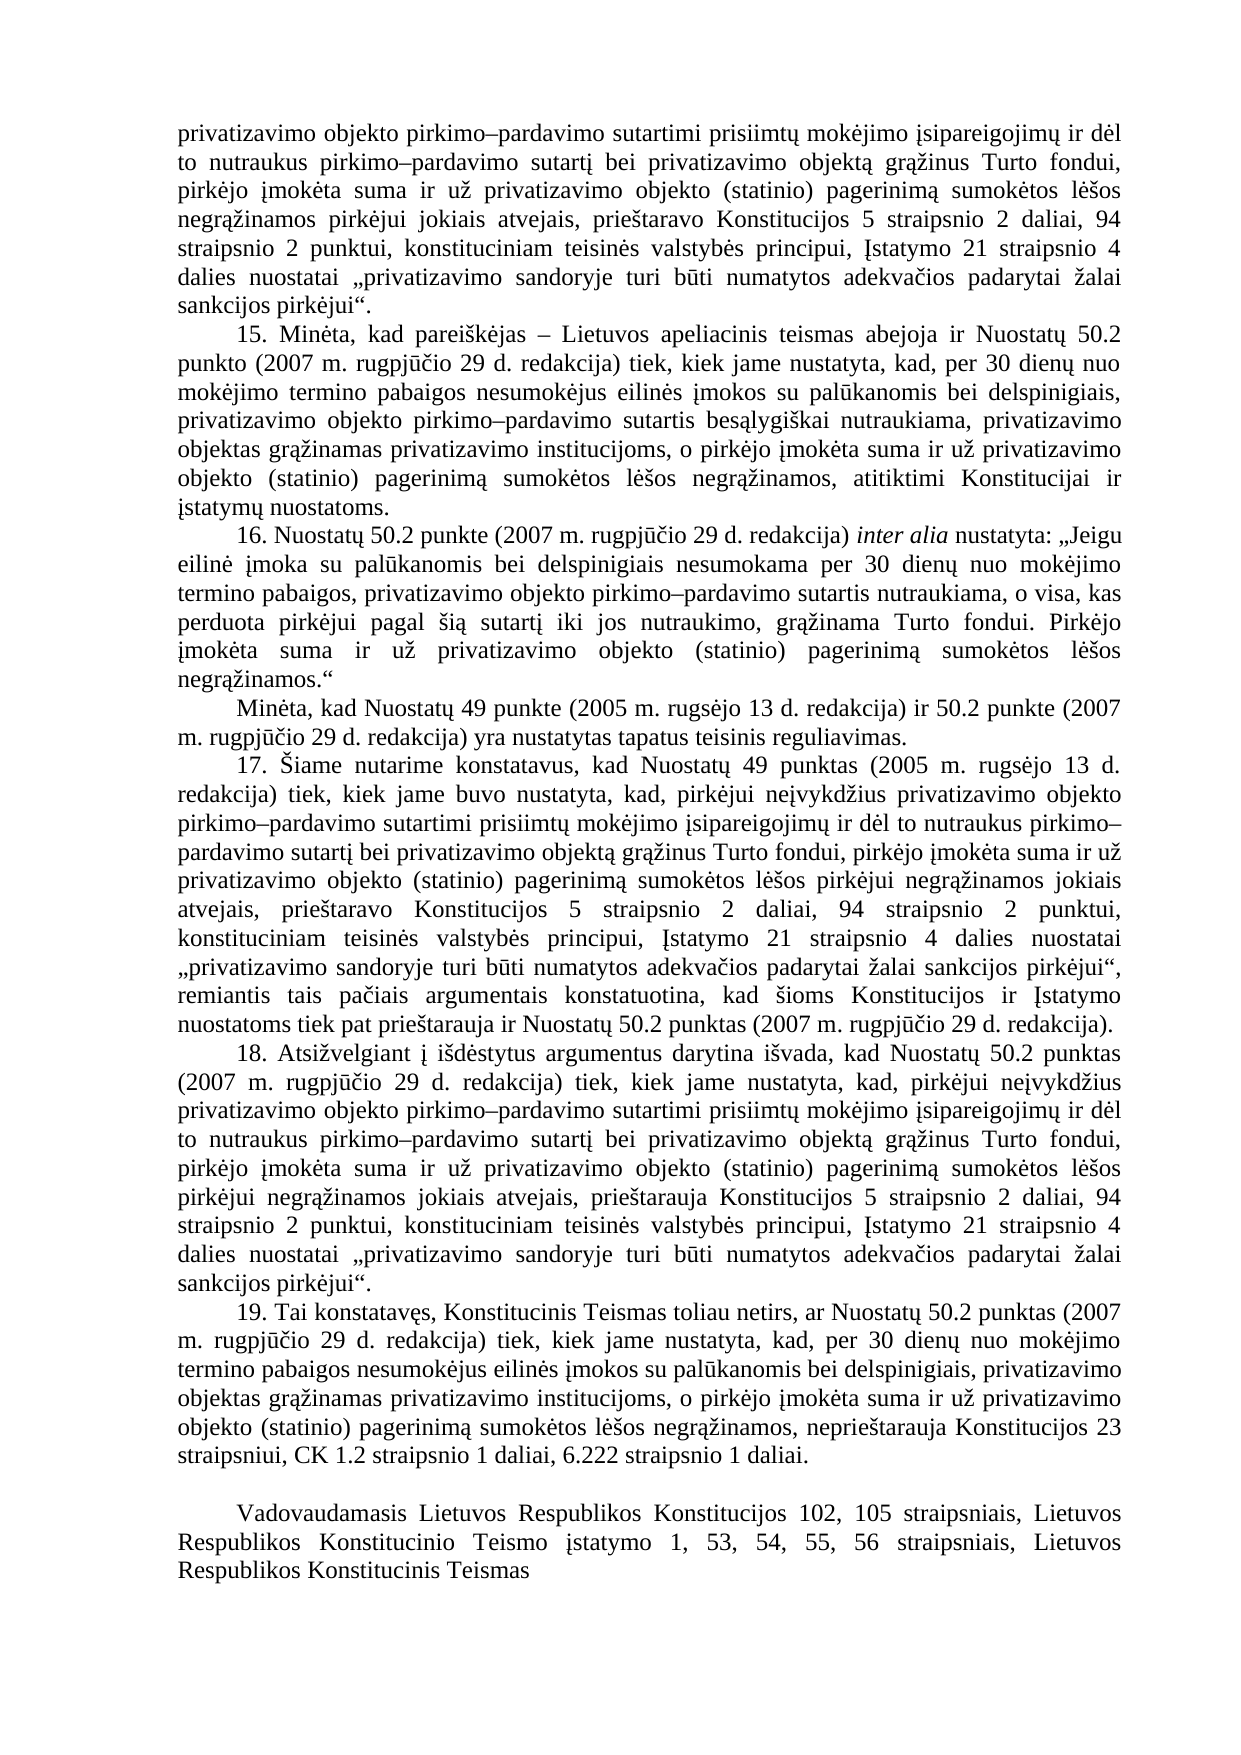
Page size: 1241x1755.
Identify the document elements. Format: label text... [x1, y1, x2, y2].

text Minėta, kad Nuostatų 49 punkte (2005 m. rugsėjo 13 d. redakcija) ir 50.2 punkte (2007 m. rugpjūčio 29 d. redakcija) yra nustatytas tapatus teisinis reguliavimas. [177, 693, 1122, 751]
text 18. Atsižvelgiant į išdėstytus argumentus darytina išvada, kad Nuostatų 50.2 punktas (2007 m. rugpjūčio 29 d. redakcija) tiek, kiek jame nustatyta, kad, pirkėjui neįvykdžius privatizavimo objekto pirkimo–pardavimo sutartimi prisiimtų mokėjimo įsipareigojimų ir dėl to nutraukus pirkimo–pardavimo sutartį bei privatizavimo objektą grąžinus Turto fondui, pirkėjo įmokėta suma ir už privatizavimo objekto (statinio) pagerinimą sumokėtos lėšos pirkėjui negrąžinamos jokiais atvejais, prieštarauja Konstitucijos 5 straipsnio 2 daliai, 94 straipsnio 2 punktui, konstituciniam teisinės valstybės principui, Įstatymo 21 straipsnio 4 dalies nuostatai „privatizavimo sandoryje turi būti numatytos adekvačios padarytai žalai sankcijos pirkėjui“. [177, 1038, 1122, 1297]
text 15. Minėta, kad pareiškėjas – Lietuvos apeliacinis teismas abejoja ir Nuostatų 50.2 punkto (2007 m. rugpjūčio 29 d. redakcija) tiek, kiek jame nustatyta, kad, per 30 dienų nuo mokėjimo termino pabaigos nesumokėjus eilinės įmokos su palūkanomis bei delspinigiais, privatizavimo objekto pirkimo–pardavimo sutartis besąlygiškai nutraukiama, privatizavimo objektas grąžinamas privatizavimo institucijoms, o pirkėjo įmokėta suma ir už privatizavimo objekto (statinio) pagerinimą sumokėtos lėšos negrąžinamos, atitiktimi Konstitucijai ir įstatymų nuostatoms. [177, 319, 1122, 521]
text 16. Nuostatų 50.2 punkte (2007 m. rugpjūčio 29 d. redakcija) inter alia nustatyta: „Jeigu eilinė įmoka su palūkanomis bei delspinigiais nesumokama per 30 dienų nuo mokėjimo termino pabaigos, privatizavimo objekto pirkimo–pardavimo sutartis nutraukiama, o visa, kas perduota pirkėjui pagal šią sutartį iki jos nutraukimo, grąžinama Turto fondui. Pirkėjo įmokėta suma ir už privatizavimo objekto (statinio) pagerinimą sumokėtos lėšos negrąžinamos.“ [177, 521, 1122, 693]
text 19. Tai konstatavęs, Konstitucinis Teismas toliau netirs, ar Nuostatų 50.2 punktas (2007 m. rugpjūčio 29 d. redakcija) tiek, kiek jame nustatyta, kad, per 30 dienų nuo mokėjimo termino pabaigos nesumokėjus eilinės įmokos su palūkanomis bei delspinigiais, privatizavimo objektas grąžinamas privatizavimo institucijoms, o pirkėjo įmokėta suma ir už privatizavimo objekto (statinio) pagerinimą sumokėtos lėšos negrąžinamos, neprieštarauja Konstitucijos 23 straipsniui, CK 1.2 straipsnio 1 daliai, 6.222 straipsnio 1 daliai. [177, 1297, 1122, 1469]
text privatizavimo objekto pirkimo–pardavimo sutartimi prisiimtų mokėjimo įsipareigojimų ir dėl to nutraukus pirkimo–pardavimo sutartį bei privatizavimo objektą grąžinus Turto fondui, pirkėjo įmokėta suma ir už privatizavimo objekto (statinio) pagerinimą sumokėtos lėšos negrąžinamos pirkėjui jokiais atvejais, prieštaravo Konstitucijos 5 straipsnio 2 daliai, 94 straipsnio 2 punktui, konstituciniam teisinės valstybės principui, Įstatymo 21 straipsnio 4 dalies nuostatai „privatizavimo sandoryje turi būti numatytos adekvačios padarytai žalai sankcijos pirkėjui“. [177, 118, 1122, 319]
text Vadovaudamasis Lietuvos Respublikos Konstitucijos 102, 105 straipsniais, Lietuvos Respublikos Konstitucinio Teismo įstatymo 1, 53, 54, 55, 56 straipsniais, Lietuvos Respublikos Konstitucinis Teismas [177, 1498, 1122, 1584]
text 17. Šiame nutarime konstatavus, kad Nuostatų 49 punktas (2005 m. rugsėjo 13 d. redakcija) tiek, kiek jame buvo nustatyta, kad, pirkėjui neįvykdžius privatizavimo objekto pirkimo–pardavimo sutartimi prisiimtų mokėjimo įsipareigojimų ir dėl to nutraukus pirkimo–pardavimo sutartį bei privatizavimo objektą grąžinus Turto fondui, pirkėjo įmokėta suma ir už privatizavimo objekto (statinio) pagerinimą sumokėtos lėšos pirkėjui negrąžinamos jokiais atvejais, prieštaravo Konstitucijos 5 straipsnio 2 daliai, 94 straipsnio 2 punktui, konstituciniam teisinės valstybės principui, Įstatymo 21 straipsnio 4 dalies nuostatai „privatizavimo sandoryje turi būti numatytos adekvačios padarytai žalai sankcijos pirkėjui“, remiantis tais pačiais argumentais konstatuotina, kad šioms Konstitucijos ir Įstatymo nuostatoms tiek pat prieštarauja ir Nuostatų 50.2 punktas (2007 m. rugpjūčio 29 d. redakcija). [177, 751, 1122, 1038]
